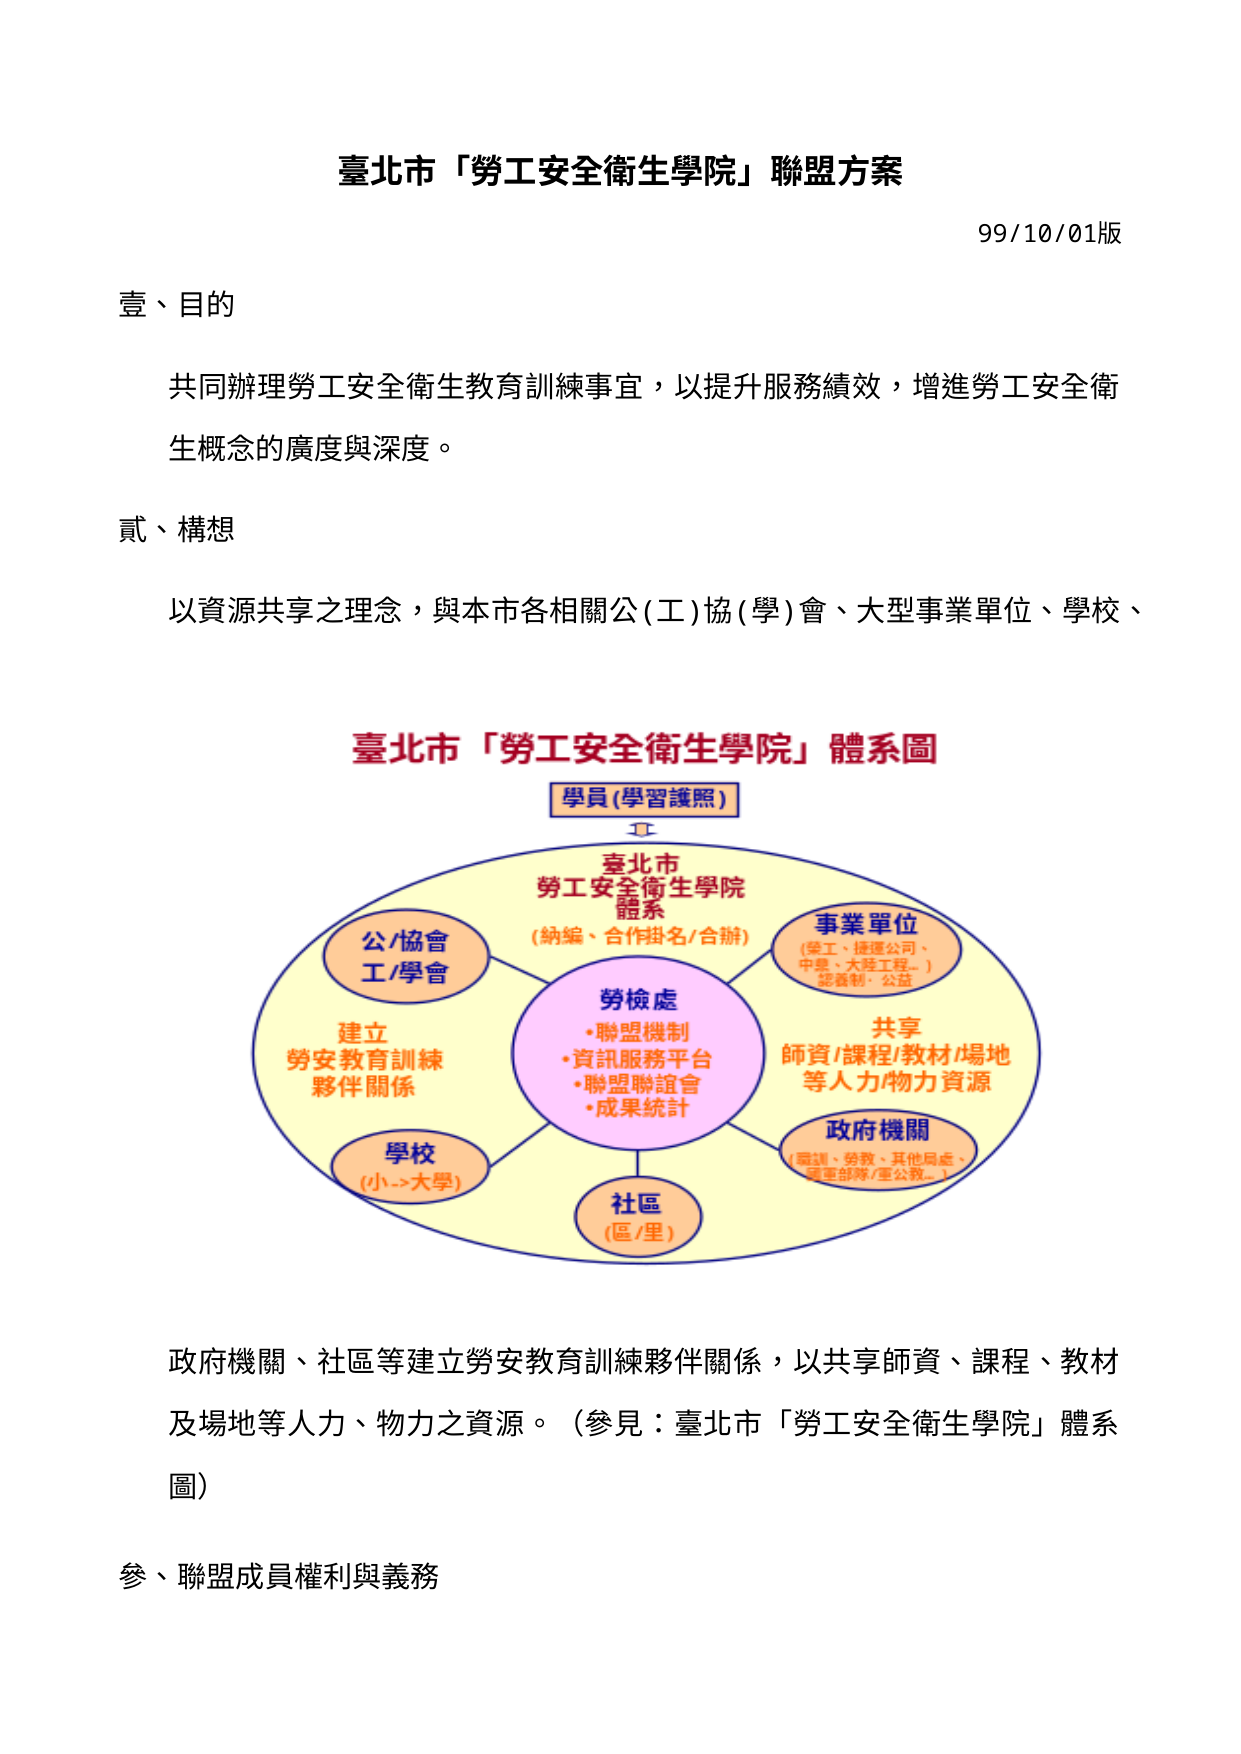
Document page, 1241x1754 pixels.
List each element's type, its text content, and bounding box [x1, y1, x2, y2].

list 構想 [118, 486, 1122, 549]
text 臺北市「勞工安全衛生學院」聯盟方案 [118, 127, 1122, 189]
text 以資源共享之理念，與本市各相關公(工)協(學)會、大型事業單位、學校、政府機關、社區等建立勞安教育訓練夥伴關係，以共享師資、課程、教材及場地等人力、物力之資源。（參見：臺北市「勞工安全衛生學院」體系圖） [168, 568, 1122, 1505]
list 目的 [118, 261, 1122, 324]
text 99/10/01版 [118, 189, 1122, 252]
list 聯盟成員權利與義務 [118, 1533, 1122, 1596]
text 共同辦理勞工安全衛生教育訓練事宜，以提升服務績效，增進勞工安全衛生概念的廣度與深度。 [168, 343, 1122, 468]
